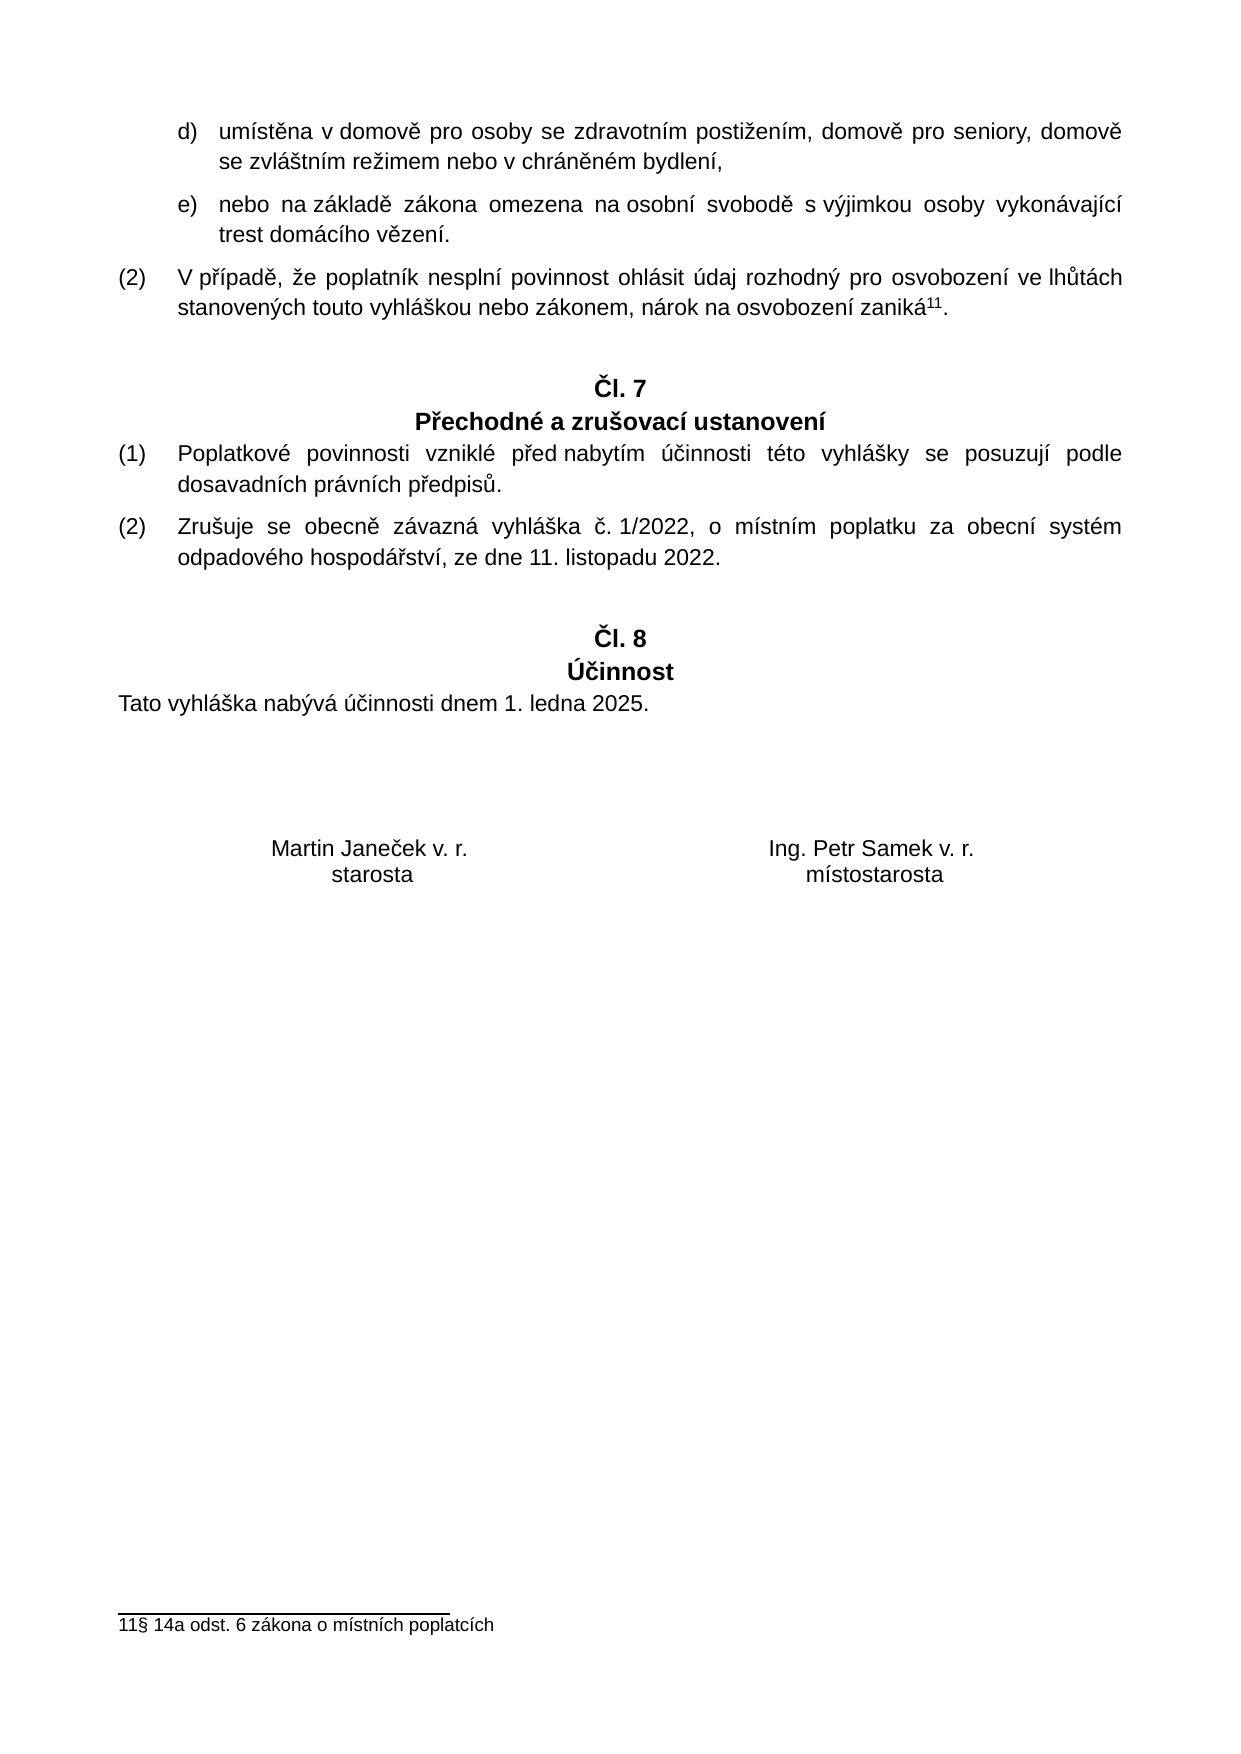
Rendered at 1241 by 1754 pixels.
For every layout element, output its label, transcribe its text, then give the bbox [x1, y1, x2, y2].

list V případě, že poplatník nesplní povinnost ohlásit údaj rozhodný pro osvobození ve lhůtách stanovených touto vyhláškou nebo zákonem, nárok na osvobození zaniká. [118, 264, 1122, 321]
list Poplatkové povinnosti vzniklé před nabytím účinnosti této vyhlášky se posuzují podle dosavadních právních předpisů. [118, 440, 1122, 497]
text Tato vyhláška nabývá účinnosti dnem 1. ledna 2025. [118, 690, 1122, 716]
table_header Ing. Petr Samek v. r. místostarosta [620, 775, 1122, 893]
table_header Martin Janeček v. r. starosta [118, 775, 620, 893]
list § 14a odst. 6 zákona o místních poplatcích [118, 1614, 1122, 1635]
list umístěna v domově pro osoby se zdravotním postižením, domově pro seniory, domově se zvláštním režimem nebo v chráněném bydlení, [177, 118, 1122, 175]
subtitle Čl. 7 Přechodné a zrušovací ustanovení [118, 374, 1122, 436]
list nebo na základě zákona omezena na osobní svobodě s výjimkou osoby vykonávající trest domácího vězení. [177, 191, 1122, 248]
subtitle Čl. 8 Účinnost [118, 624, 1122, 686]
list Zrušuje se obecně závazná vyhláška č. 1/2022, o místním poplatku za obecní systém odpadového hospodářství, ze dne 11. listopadu 2022. [118, 513, 1122, 570]
